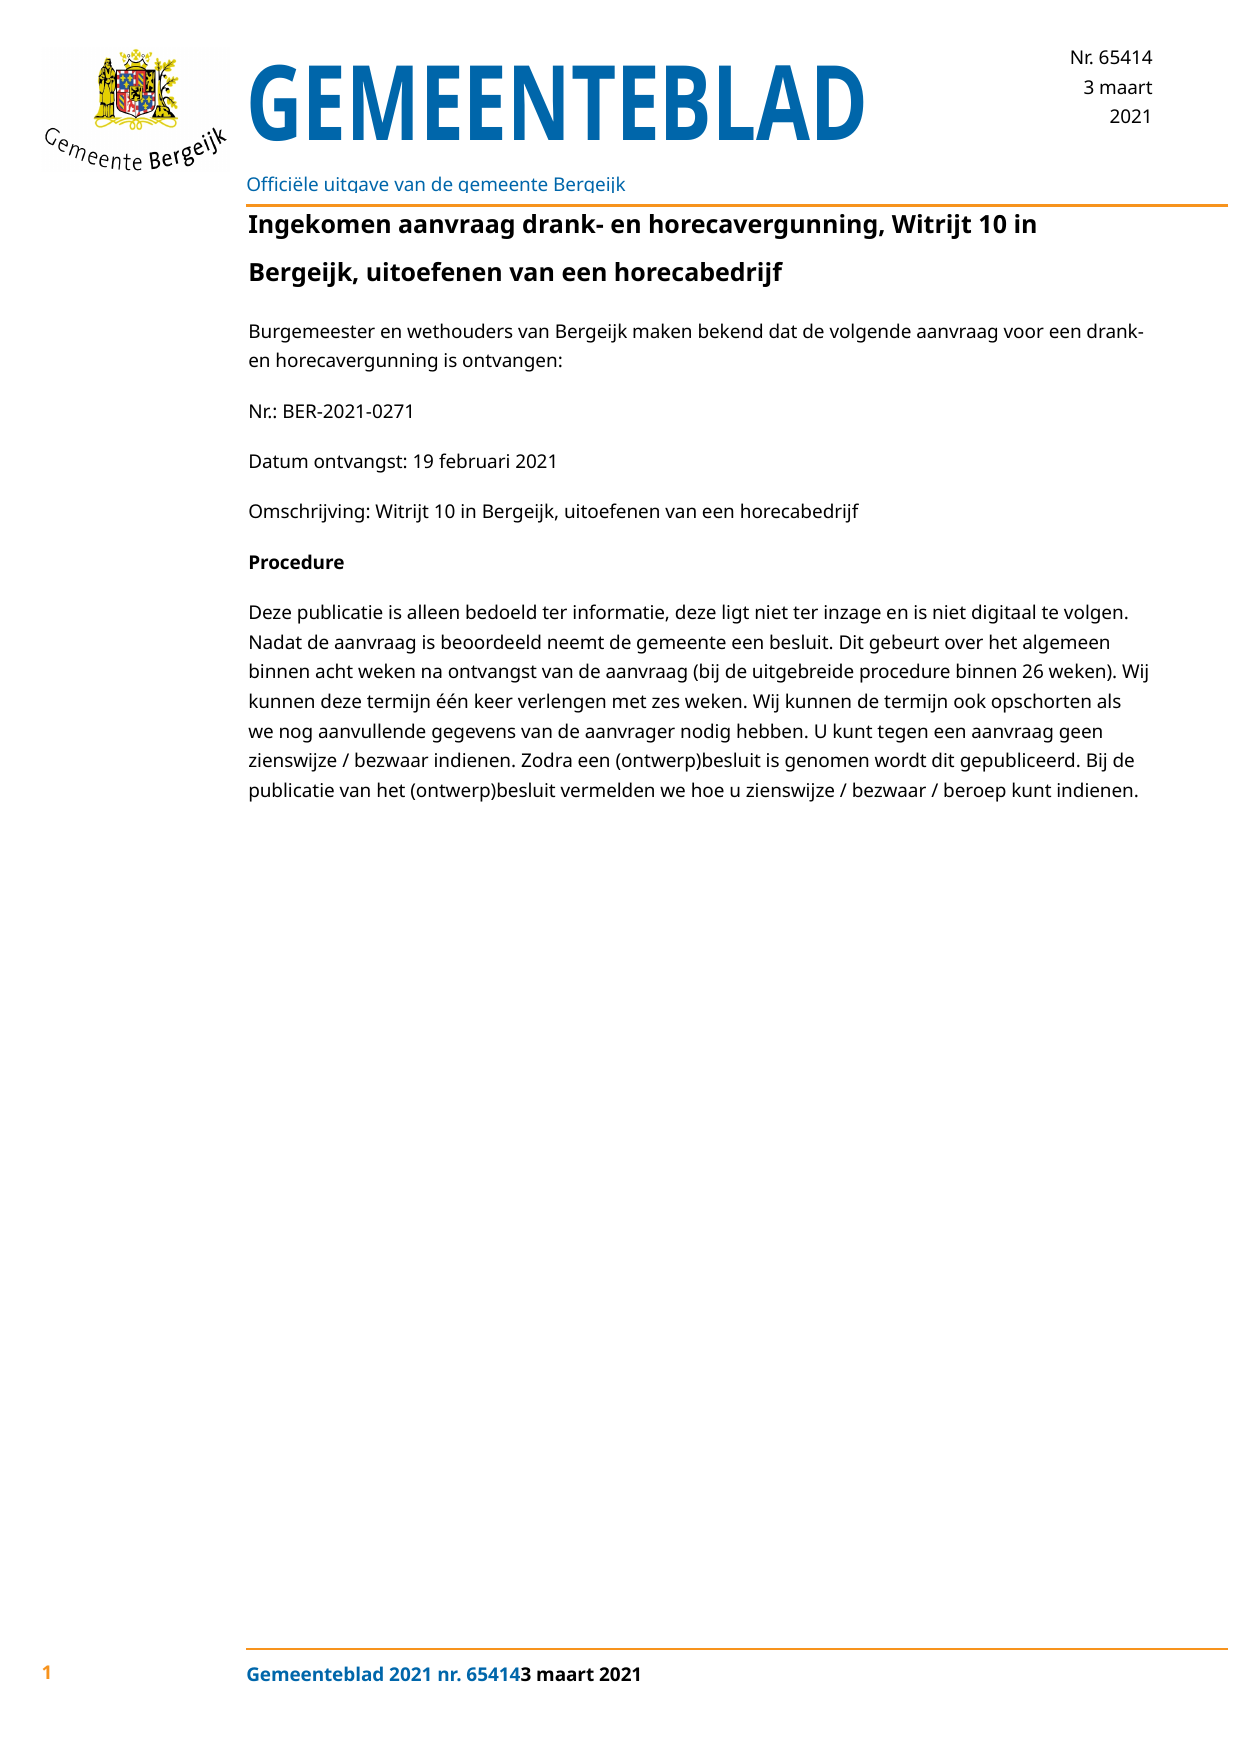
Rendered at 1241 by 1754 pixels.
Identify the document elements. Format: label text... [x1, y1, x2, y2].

text Datum ontvangst: 19 februari 2021 [248, 448, 1152, 474]
text Nr.: BER-2021-0271 [248, 398, 1152, 424]
picture [41, 47, 231, 172]
text Ingekomen aanvraag drank- en horecavergunning, Witrijt 10 in Bergeijk, uitoefenen van een horecabedrijf [248, 207, 1152, 288]
text Burgemeester en wethouders van Bergeijk maken bekend dat de volgende aanvraag voor een drank- en horecavergunning is ontvangen: [248, 318, 1152, 373]
text Deze publicatie is alleen bedoeld ter informatie, deze ligt niet ter inzage en is niet digitaal te volgen. Nadat de aanvraag is beoordeeld neemt de gemeente een besluit. Dit gebeurt over het algemeen binnen acht weken na ontvangst van de aanvraag (bij de uitgebreide procedure binnen 26 weken). Wij kunnen deze termijn één keer verlengen met zes weken. Wij kunnen de termijn ook opschorten als we nog aanvullende gegevens van de aanvrager nodig hebben. U kunt tegen een aanvraag geen zienswijze / bezwaar indienen. Zodra een (ontwerp)besluit is genomen wordt dit gepubliceerd. Bij de publicatie van het (ontwerp)besluit vermelden we hoe u zienswijze / bezwaar / beroep kunt indienen. [248, 599, 1152, 803]
text Procedure [248, 549, 1152, 575]
text Omschrijving: Witrijt 10 in Bergeijk, uitoefenen van een horecabedrijf [248, 499, 1152, 524]
